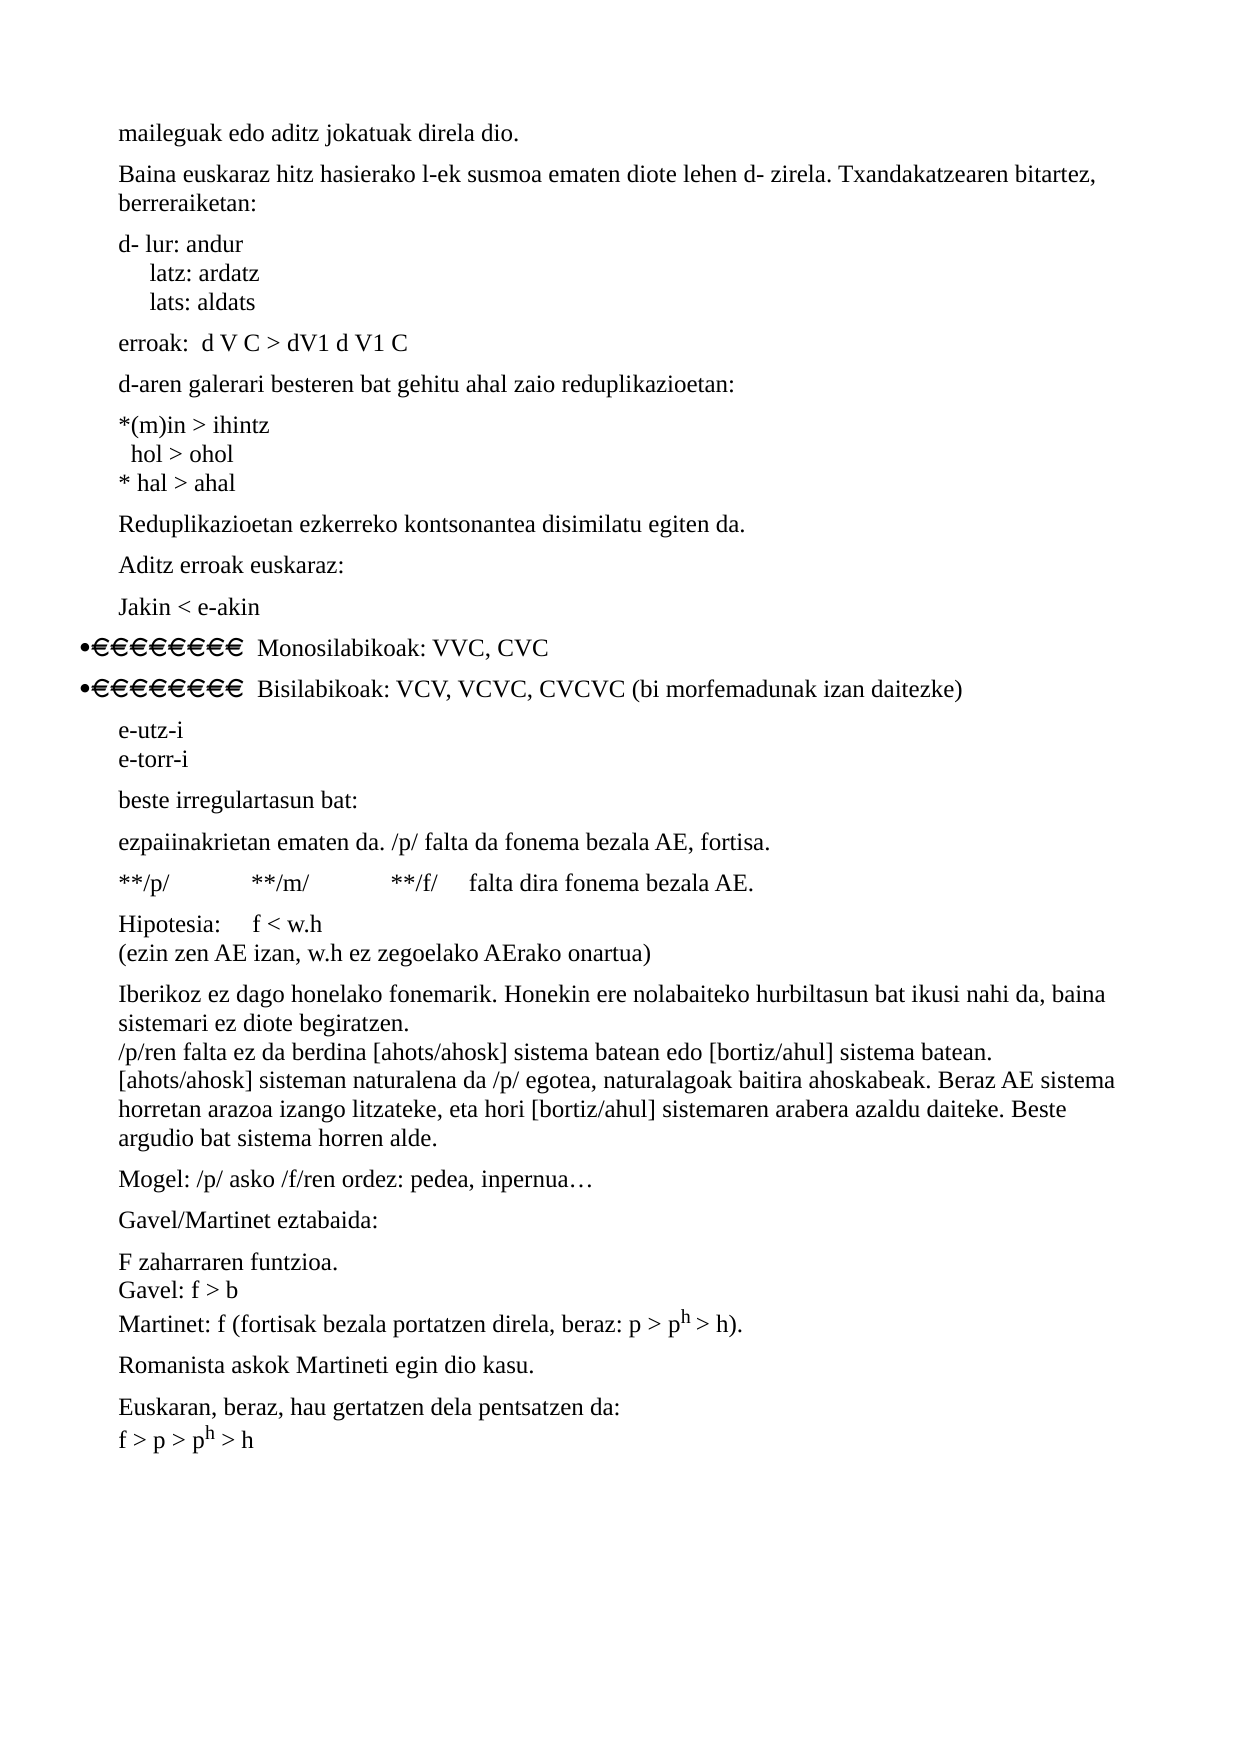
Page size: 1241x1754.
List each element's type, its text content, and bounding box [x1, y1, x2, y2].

text Mogel: /p/ asko /f/ren ordez: pedea, inpernua… [118, 1164, 1122, 1193]
text erroak: d V C > dV1 d V1 C [118, 328, 1122, 357]
text Hipotesia: f < w.h (ezin zen AE izan, w.h ez zegoelako AErako onartua) [118, 909, 1122, 967]
text ezpaiinakrietan ematen da. /p/ falta da fonema bezala AE, fortisa. [118, 827, 1122, 856]
text Euskaran, beraz, hau gertatzen dela pentsatzen da: f > p > ph > h [118, 1392, 1122, 1454]
text Gavel/Martinet eztabaida: [118, 1206, 1122, 1234]
text Jakin < e-akin [118, 592, 1122, 621]
text d-aren galerari besteren bat gehitu ahal zaio reduplikazioetan: [118, 369, 1122, 398]
text Romanista askok Martineti egin dio kasu. [118, 1350, 1122, 1379]
text **/p/ **/m/ **/f/ falta dira fonema bezala AE. [118, 868, 1122, 897]
text Reduplikazioetan ezkerreko kontsonantea disimilatu egiten da. [118, 509, 1122, 538]
text Aditz erroak euskaraz: [118, 551, 1122, 579]
text · Monosilabikoak: VVC, CVC [81, 633, 1122, 662]
text e-utz-i e-torr-i [118, 716, 1122, 773]
text d- lur: andur latz: ardatz lats: aldats [118, 229, 1122, 316]
text F zaharraren funtzioa. Gavel: f > b Martinet: f (fortisak bezala portatzen direla, beraz: p > ph > h). [118, 1247, 1122, 1338]
text · Bisilabikoak: VCV, VCVC, CVCVC (bi morfemadunak izan daitezke) [81, 674, 1122, 703]
text *(m)in > ihintz hol > ohol * hal > ahal [118, 411, 1122, 497]
text Baina euskaraz hitz hasierako l-ek susmoa ematen diote lehen d- zirela. Txandakatzearen bitartez, berreraiketan: [118, 159, 1122, 217]
text beste irregulartasun bat: [118, 786, 1122, 814]
text maileguak edo aditz jokatuak direla dio. [81, 118, 1122, 147]
text Iberikoz ez dago honelako fonemarik. Honekin ere nolabaiteko hurbiltasun bat ikusi nahi da, baina sistemari ez diote begiratzen. /p/ren falta ez da berdina [ahots/ahosk] sistema batean edo [bortiz/ahul] sistema batean. [ahots/ahosk] sisteman naturalena da /p/ egotea, naturalagoak baitira ahoskabeak. Beraz AE sistema horretan arazoa izango litzateke, eta hori [bortiz/ahul] sistemaren arabera azaldu daiteke. Beste argudio bat sistema horren alde. [118, 979, 1122, 1152]
